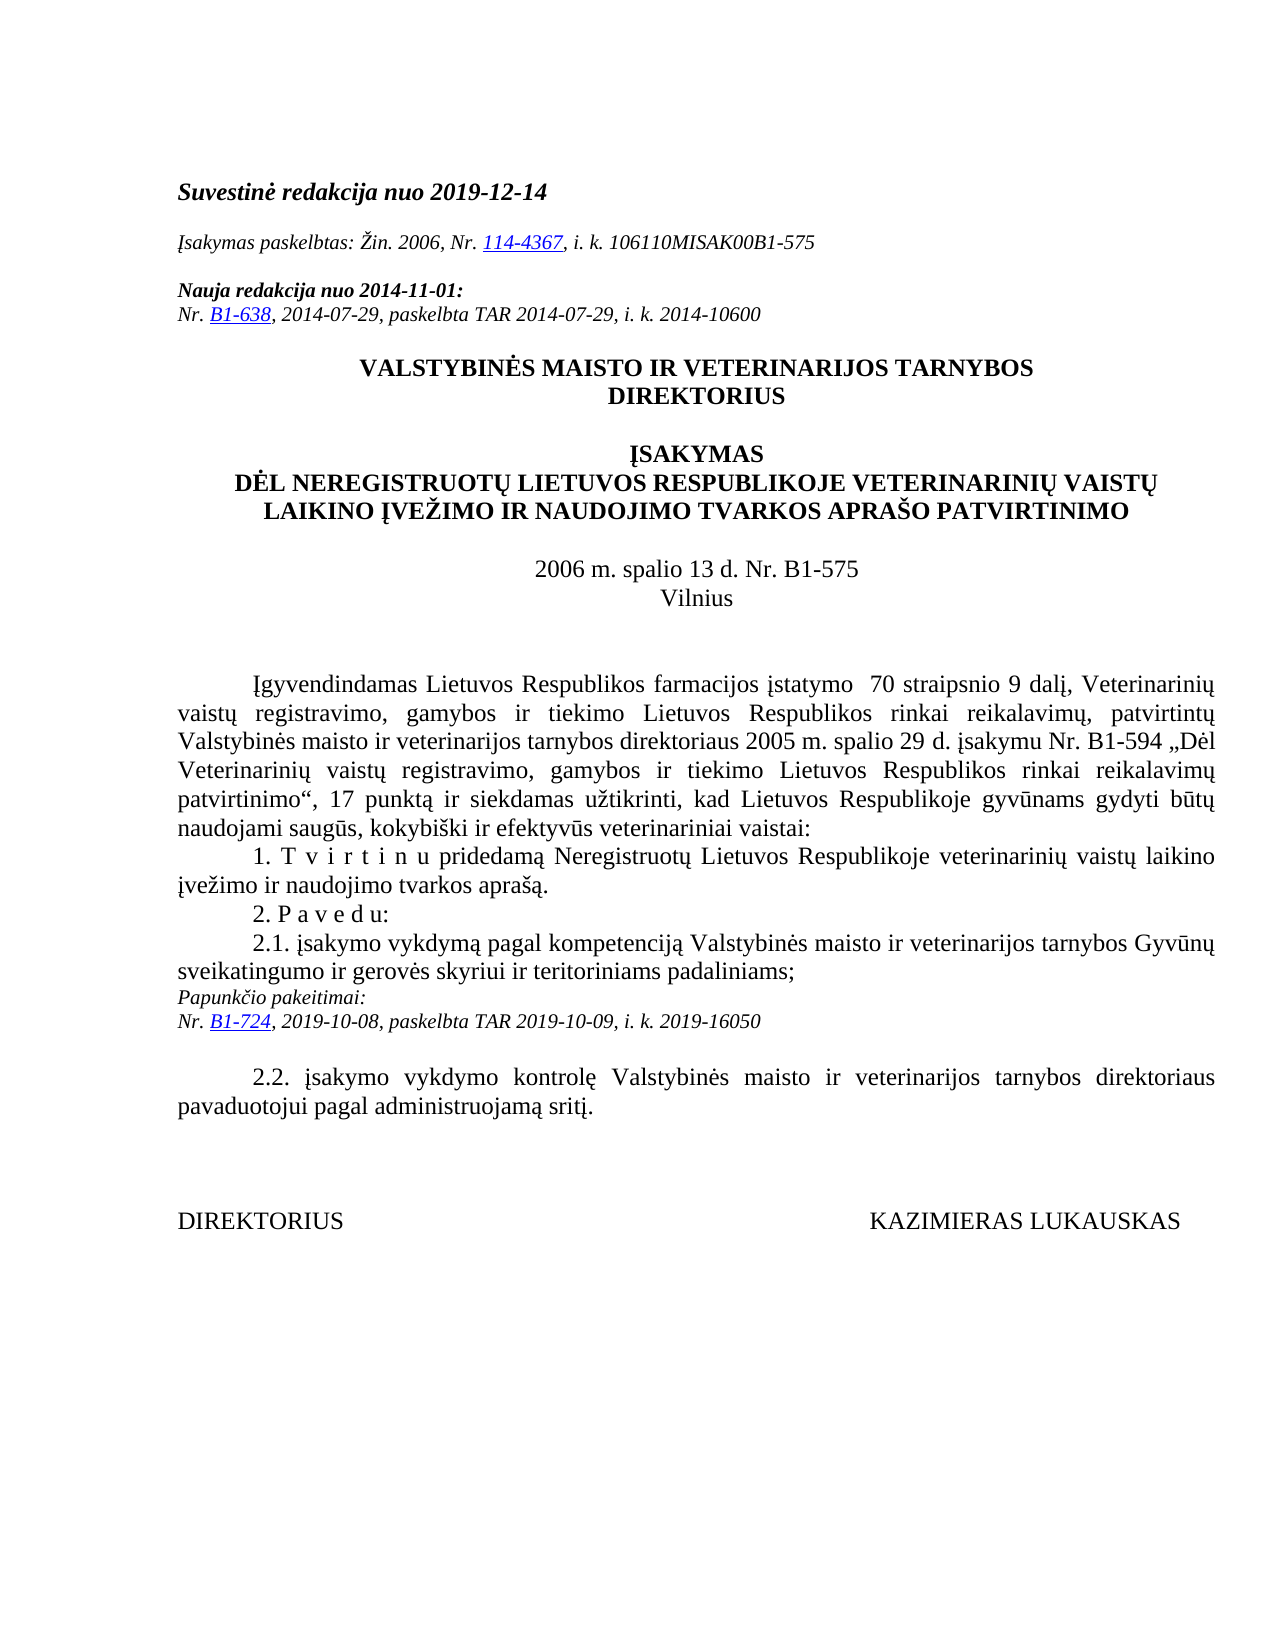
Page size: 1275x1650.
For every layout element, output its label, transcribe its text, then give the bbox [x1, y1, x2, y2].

text Nr. B1-724, 2019-10-08, paskelbta TAR 2019-10-09, i. k. 2019-16050 [177, 1009, 1216, 1033]
text Vilnius [177, 583, 1216, 611]
text Papunkčio pakeitimai: [177, 985, 1216, 1009]
text Dėl NEREGISTRUOTŲ Lietuvos Respublikoje VETERINARINIŲ VAISTŲ laikino įvežimo ir naudojimo tvarkos aprašo patvirtinimo [177, 468, 1216, 525]
text Nr. B1-638, 2014-07-29, paskelbta TAR 2014-07-29, i. k. 2014-10600 [177, 302, 1216, 326]
text 2. P a v e d u: [177, 899, 1216, 928]
text DIREKTORIUS KAZIMIERAS LUKAUSKAS [177, 1206, 1216, 1234]
text Įsakymas paskelbtas: Žin. 2006, Nr. 114-4367, i. k. 106110MISAK00B1-575 [177, 230, 1216, 254]
text 2.2. įsakymo vykdymo kontrolę Valstybinės maisto ir veterinarijos tarnybos direktoriaus pavaduotojui pagal administruojamą sritį. [177, 1062, 1216, 1119]
text 2006 m. spalio 13 d. Nr. B1-575 [177, 554, 1216, 583]
text 1. T v i r t i n u pridedamą Neregistruotų Lietuvos Respublikoje veterinarinių vaistų laikino įvežimo ir naudojimo tvarkos aprašą. [177, 841, 1216, 899]
text Suvestinė redakcija nuo 2019-12-14 [177, 177, 1216, 206]
text Nauja redakcija nuo 2014-11-01: [177, 278, 1216, 302]
text ĮSAKYMAS [177, 439, 1216, 468]
text DIREKTORIUS [177, 381, 1216, 410]
text 2.1. įsakymo vykdymą pagal kompetenciją Valstybinės maisto ir veterinarijos tarnybos Gyvūnų sveikatingumo ir gerovės skyriui ir teritoriniams padaliniams; [177, 928, 1216, 985]
text VALSTYBINĖS MAISTO IR VETERINARIJOS TARNYBOS [177, 353, 1216, 381]
text Įgyvendindamas Lietuvos Respublikos farmacijos įstatymo 70 straipsnio 9 dalį, Veterinarinių vaistų registravimo, gamybos ir tiekimo Lietuvos Respublikos rinkai reikalavimų, patvirtintų Valstybinės maisto ir veterinarijos tarnybos direktoriaus 2005 m. spalio 29 d. įsakymu Nr. B1-594 „Dėl Veterinarinių vaistų registravimo, gamybos ir tiekimo Lietuvos Respublikos rinkai reikalavimų patvirtinimo“, 17 punktą ir siekdamas užtikrinti, kad Lietuvos Respublikoje gyvūnams gydyti būtų naudojami saugūs, kokybiški ir efektyvūs veterinariniai vaistai: [177, 669, 1216, 841]
